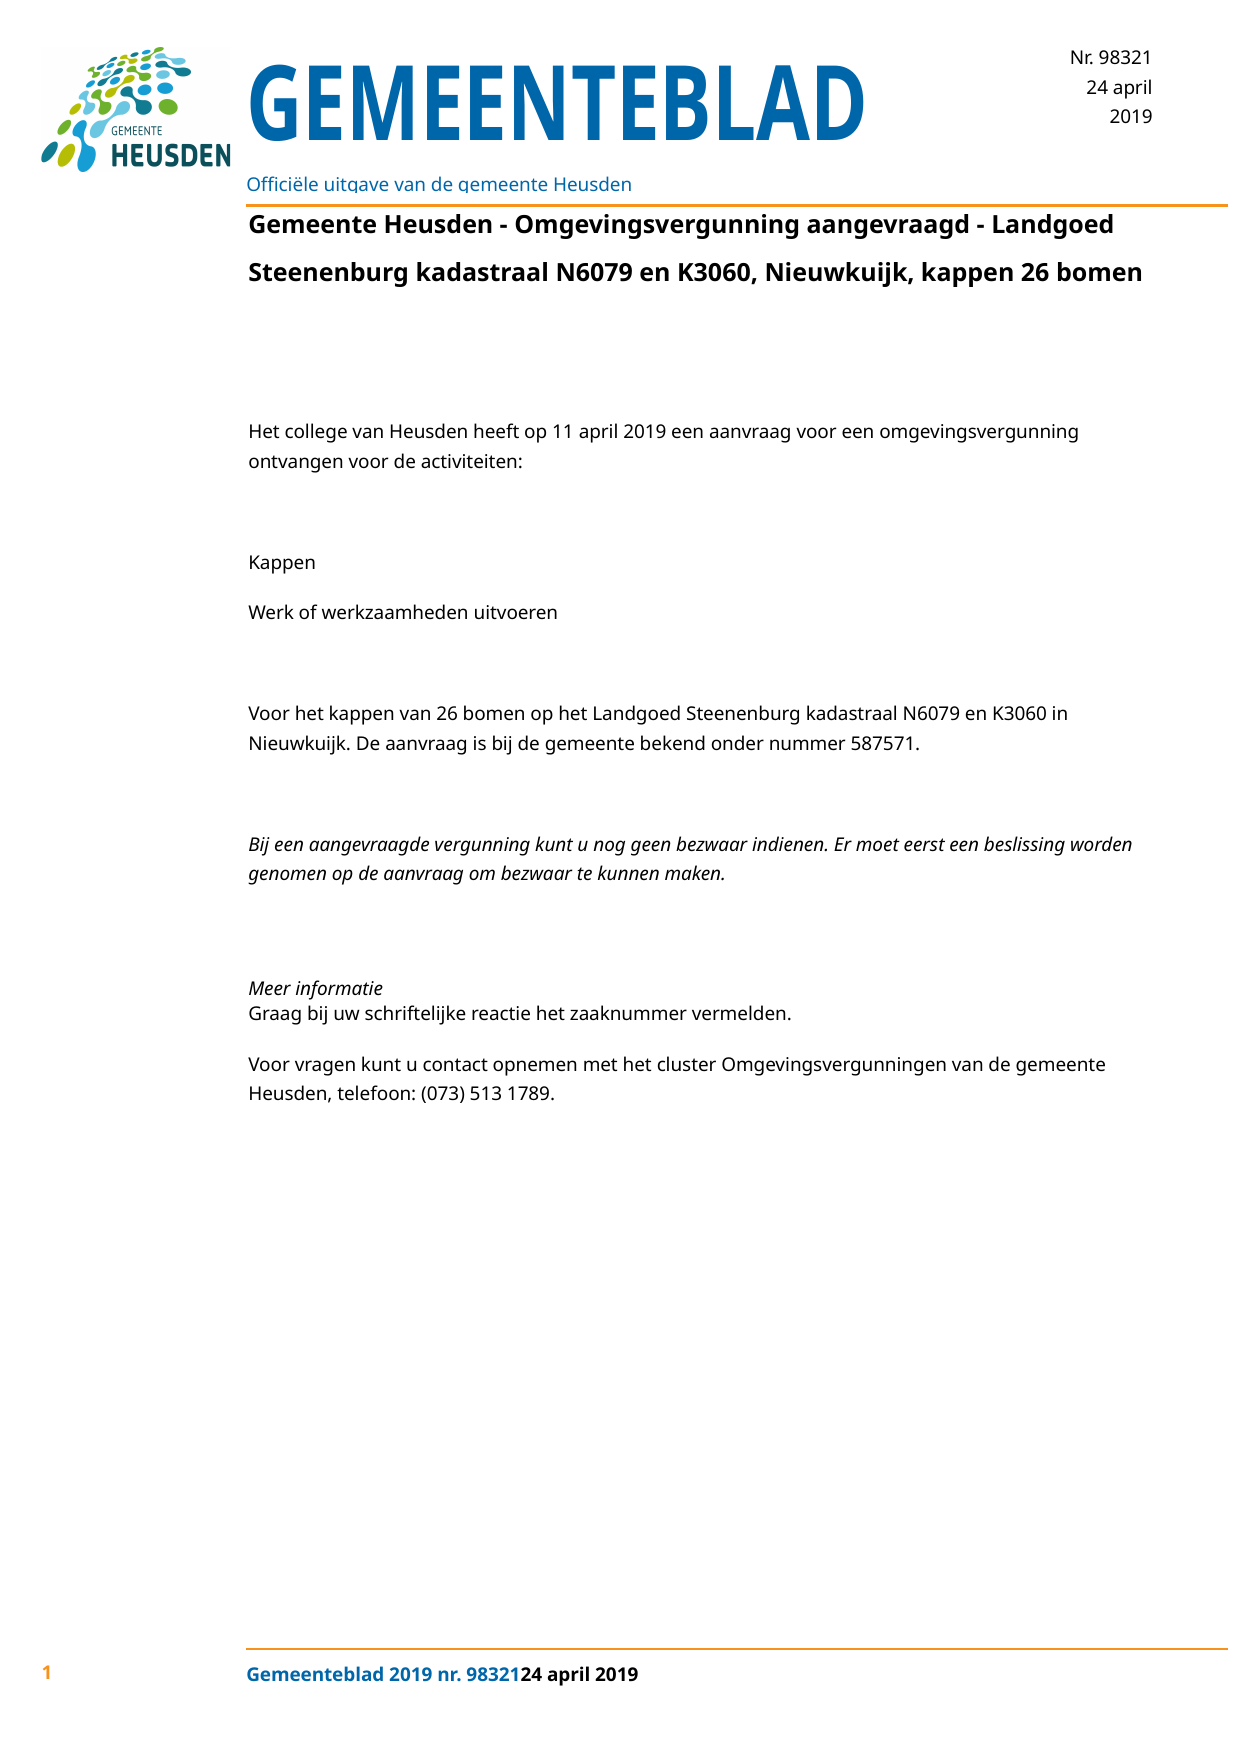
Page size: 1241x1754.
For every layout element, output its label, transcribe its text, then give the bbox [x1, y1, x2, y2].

text Werk of werkzaamheden uitvoeren [248, 599, 1152, 625]
text Bij een aangevraagde vergunning kunt u nog geen bezwaar indienen. Er moet eerst een beslissing worden genomen op de aanvraag om bezwaar te kunnen maken. [248, 831, 1152, 886]
text Voor vragen kunt u contact opnemen met het cluster Omgevingsvergunningen van de gemeente Heusden, telefoon: (073) 513 1789. [248, 1051, 1152, 1106]
text Graag bij uw schriftelijke reactie het zaaknummer vermelden. [248, 1001, 1152, 1026]
text Meer informatie [248, 975, 1152, 1001]
text Gemeente Heusden - Omgevingsvergunning aangevraagd - Landgoed Steenenburg kadastraal N6079 en K3060, Nieuwkuijk, kappen 26 bomen [248, 207, 1152, 288]
text Het college van Heusden heeft op 11 april 2019 een aanvraag voor een omgevingsvergunning ontvangen voor de activiteiten: [248, 419, 1152, 474]
text Voor het kappen van 26 bomen op het Landgoed Steenenburg kadastraal N6079 en K3060 in Nieuwkuijk. De aanvraag is bij de gemeente bekend onder nummer 587571. [248, 700, 1152, 756]
text Kappen [248, 549, 1152, 575]
picture [41, 47, 231, 172]
